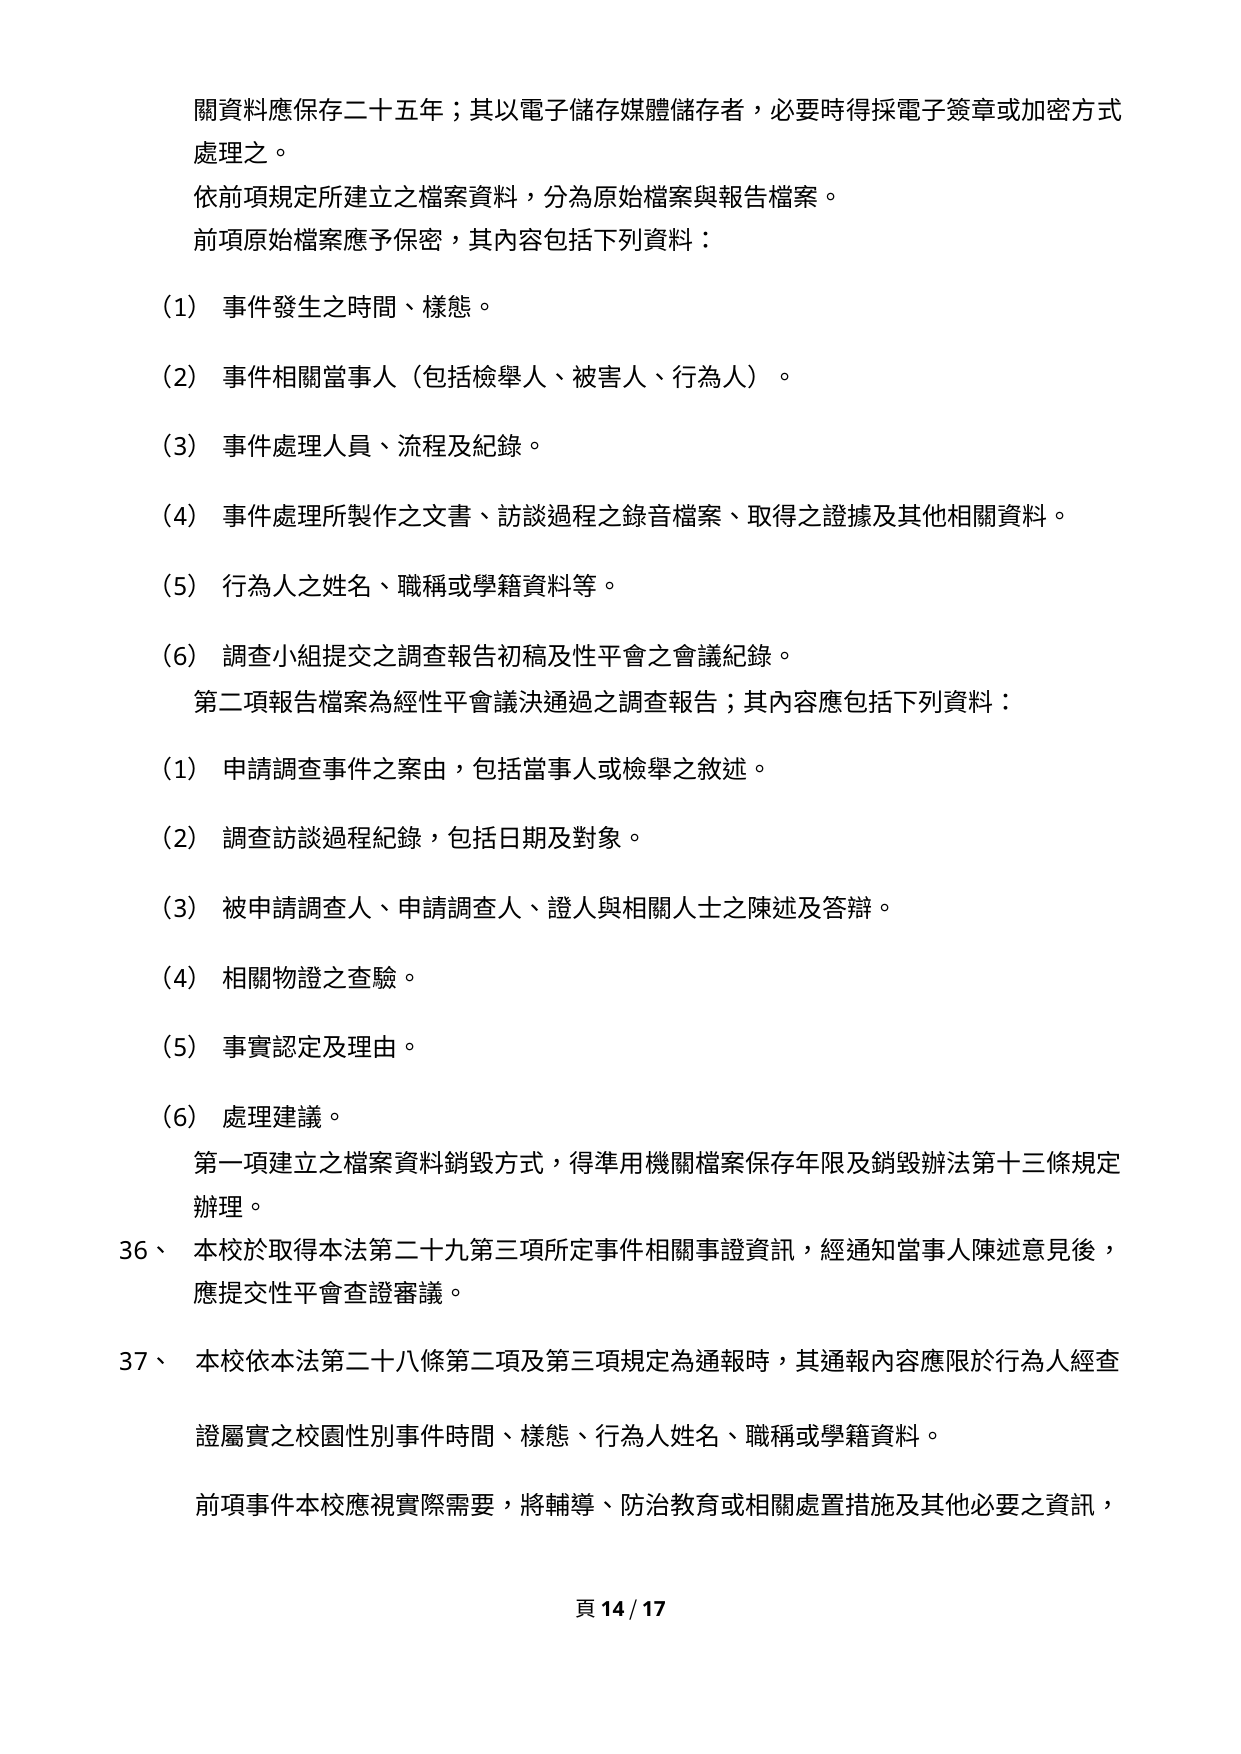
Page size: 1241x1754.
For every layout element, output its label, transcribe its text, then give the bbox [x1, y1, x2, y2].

list 事件處理人員、流程及紀錄。 [148, 403, 1122, 466]
list 事件相關當事人（包括檢舉人、被害人、行為人）。 [148, 334, 1122, 396]
list 申請調查事件之案由，包括當事人或檢舉之敘述。 [148, 726, 1122, 788]
text 第一項建立之檔案資料銷毀方式，得準用機關檔案保存年限及銷毀辦法第十三條規定辦理。 [193, 1144, 1122, 1223]
list 相關物證之查驗。 [148, 934, 1122, 997]
text 第二項報告檔案為經性平會議決通過之調查報告；其內容應包括下列資料： [193, 682, 1122, 718]
list 行為人之姓名、職稱或學籍資料等。 [148, 543, 1122, 605]
list 事件發生之時間、樣態。 [148, 264, 1122, 326]
list 被申請調查人、申請調查人、證人與相關人士之陳述及答辯。 [148, 865, 1122, 927]
list 本校依本法第二十八條第二項及第三項規定為通報時，其通報內容應限於行為人經查證屬實之校園性別事件時間、樣態、行為人姓名、職稱或學籍資料。 [118, 1317, 1122, 1455]
list 調查小組提交之調查報告初稿及性平會之會議紀錄。 [148, 612, 1122, 675]
list 調查訪談過程紀錄，包括日期及對象。 [148, 795, 1122, 858]
list 本校於取得本法第二十九第三項所定事件相關事證資訊，經通知當事人陳述意見後，應提交性平會查證審議。 [118, 1231, 1122, 1310]
text 前項事件本校應視實際需要，將輔導、防治教育或相關處置措施及其他必要之資訊， [195, 1462, 1122, 1524]
text 依前項規定所建立之檔案資料，分為原始檔案與報告檔案。 [193, 177, 1122, 213]
list 關資料應保存二十五年；其以電子儲存媒體儲存者，必要時得採電子簽章或加密方式處理之。 [118, 90, 1122, 170]
list 處理建議。 [148, 1074, 1122, 1136]
list 事件處理所製作之文書、訪談過程之錄音檔案、取得之證據及其他相關資料。 [148, 473, 1122, 536]
list 事實認定及理由。 [148, 1004, 1122, 1067]
text 前項原始檔案應予保密，其內容包括下列資料： [193, 221, 1122, 257]
